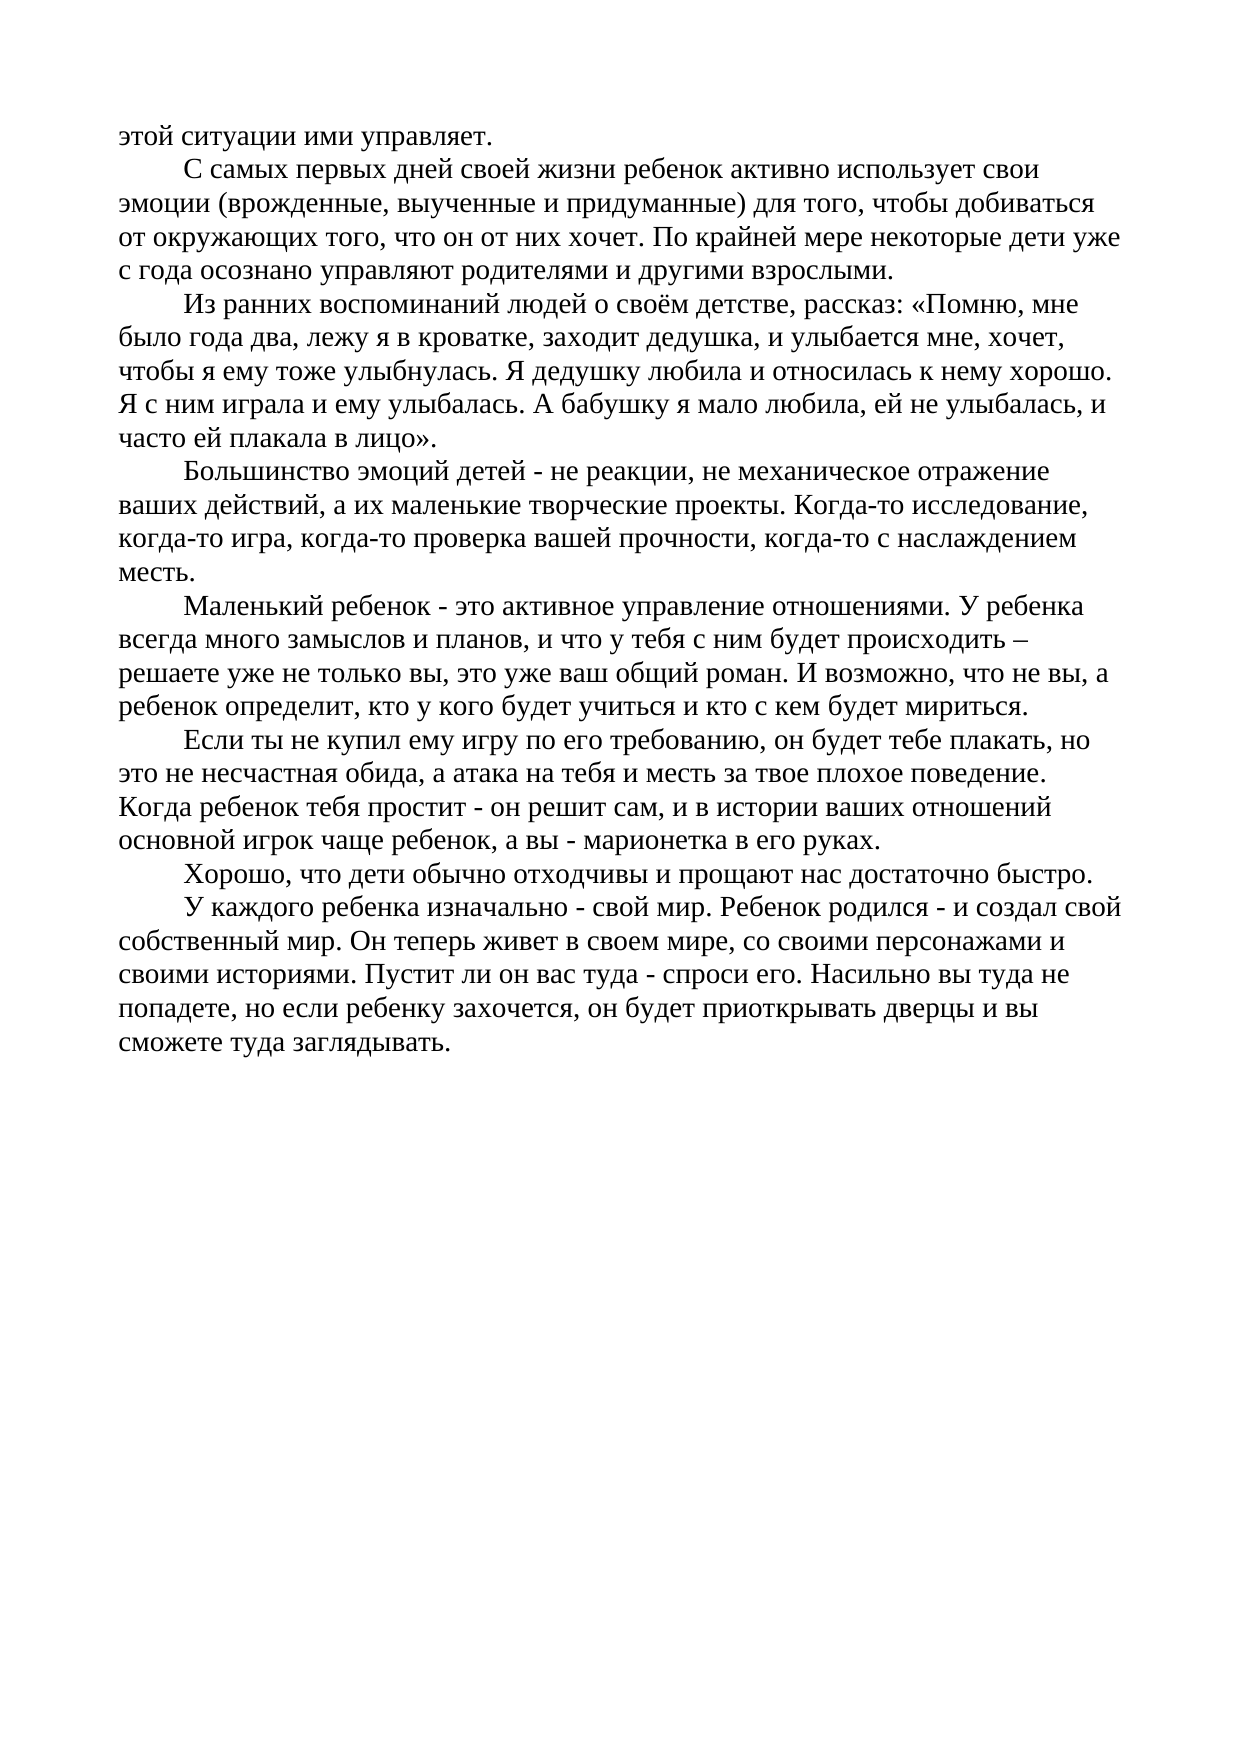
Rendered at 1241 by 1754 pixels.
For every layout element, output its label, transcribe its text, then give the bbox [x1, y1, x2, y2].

text С самых первых дней своей жизни ребенок активно использует свои эмоции (врожденные, выученные и придуманные) для того, чтобы добиваться от окружающих того, что он от них хочет. По крайней мере некоторые дети уже с года осознано управляют родителями и другими взрослыми. [118, 152, 1122, 286]
text Если ты не купил ему игру по его требованию, он будет тебе плакать, но это не несчастная обида, а атака на тебя и месть за твое плохое поведение. Когда ребенок тебя простит - он решит сам, и в истории ваших отношений основной игрок чаще ребенок, а вы - марионетка в его руках. [118, 722, 1122, 856]
text Хорошо, что дети обычно отходчивы и прощают нас достаточно быстро. [118, 856, 1122, 889]
text Маленький ребенок - это активное управление отношениями. У ребенка всегда много замыслов и планов, и что у тебя с ним будет происходить – решаете уже не только вы, это уже ваш общий роман. И возможно, что не вы, а ребенок определит, кто у кого будет учиться и кто с кем будет мириться. [118, 588, 1122, 722]
text Большинство эмоций детей - не реакции, не механическое отражение ваших действий, а их маленькие творческие проекты. Когда-то исследование, когда-то игра, когда-то проверка вашей прочности, когда-то с наслаждением месть. [118, 453, 1122, 588]
text этой ситуации ими управляет. [118, 118, 1122, 152]
text У каждого ребенка изначально - свой мир. Ребенок родился - и создал свой собственный мир. Он теперь живет в своем мире, со своими персонажами и своими историями. Пустит ли он вас туда - спроси его. Насильно вы туда не попадете, но если ребенку захочется, он будет приоткрывать дверцы и вы сможете туда заглядывать. [118, 889, 1122, 1057]
text Из ранних воспоминаний людей о своём детстве, рассказ: «Помню, мне было года два, лежу я в кроватке, заходит дедушка, и улыбается мне, хочет, чтобы я ему тоже улыбнулась. Я дедушку любила и относилась к нему хорошо. Я с ним играла и ему улыбалась. А бабушку я мало любила, ей не улыбалась, и часто ей плакала в лицо». [118, 286, 1122, 453]
